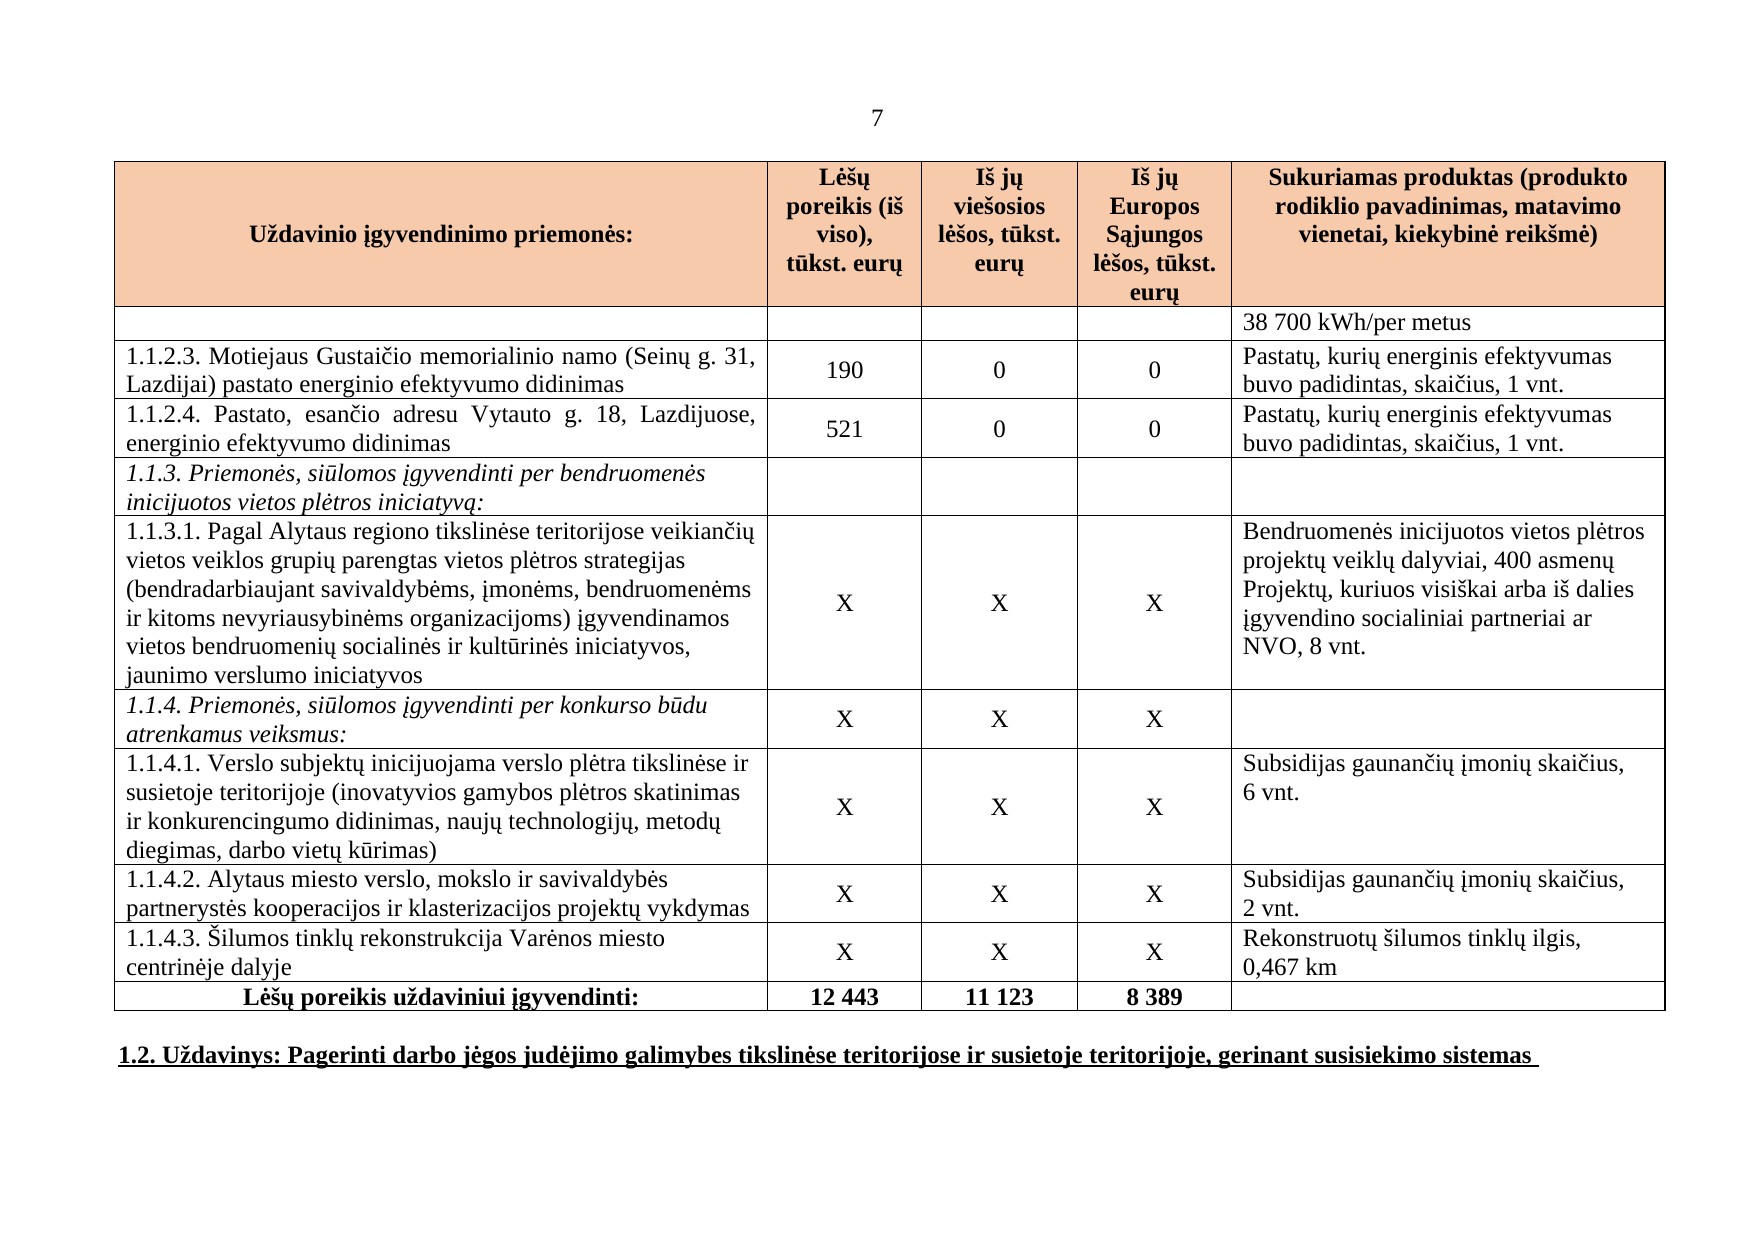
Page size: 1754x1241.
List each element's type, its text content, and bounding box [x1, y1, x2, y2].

table_cell 0 [1078, 399, 1231, 457]
table_cell 11 123 [922, 982, 1077, 1010]
table_cell [1232, 458, 1664, 515]
table_cell [1232, 690, 1664, 747]
table_cell [115, 307, 767, 340]
table_cell 1.1.4.2. Alytaus miesto verslo, mokslo ir savivaldybės partnerystės kooperacijos ir klasterizacijos projektų vykdymas [115, 865, 767, 922]
table_cell X [922, 690, 1077, 747]
table_cell X [768, 923, 921, 981]
table_cell [768, 307, 921, 340]
table_cell [922, 458, 1077, 515]
table_cell 521 [768, 399, 921, 457]
table_cell 1.1.2.3. Motiejaus Gustaičio memorialinio namo (Seinų g. 31, Lazdijai) pastato energinio efektyvumo didinimas [115, 341, 767, 398]
table_header Iš jų viešosios lėšos, tūkst. eurų [922, 162, 1077, 306]
table_cell Subsidijas gaunančių įmonių skaičius, 2 vnt. [1232, 865, 1664, 922]
table_cell Bendruomenės inicijuotos vietos plėtros projektų veiklų dalyviai, 400 asmenų Projektų, kuriuos visiškai arba iš dalies įgyvendino socialiniai partneriai ar NVO, 8 vnt. [1232, 516, 1664, 689]
table_cell X [1078, 923, 1231, 981]
table_cell X [922, 749, 1077, 863]
table_cell 190 [768, 341, 921, 398]
table_cell 8 389 [1078, 982, 1231, 1010]
table_cell X [1078, 690, 1231, 747]
table_cell X [768, 865, 921, 922]
table_cell Rekonstruotų šilumos tinklų ilgis, 0,467 km [1232, 923, 1664, 981]
table_cell 1.1.4. Priemonės, siūlomos įgyvendinti per konkurso būdu atrenkamus veiksmus: [115, 690, 767, 747]
table_cell X [768, 749, 921, 863]
table_header Sukuriamas produktas (produkto rodiklio pavadinimas, matavimo vienetai, kiekybinė reikšmė) [1232, 162, 1664, 306]
table_cell 1.1.4.1. Verslo subjektų inicijuojama verslo plėtra tikslinėse ir susietoje teritorijoje (inovatyvios gamybos plėtros skatinimas ir konkurencingumo didinimas, naujų technologijų, metodų diegimas, darbo vietų kūrimas) [115, 749, 767, 863]
table_cell X [922, 865, 1077, 922]
table_cell [768, 458, 921, 515]
table_cell X [922, 923, 1077, 981]
table_cell [1232, 982, 1664, 1010]
table_cell 0 [922, 341, 1077, 398]
table_cell 0 [1078, 341, 1231, 398]
table_cell 0 [922, 399, 1077, 457]
table_cell 38 700 kWh/per metus [1232, 307, 1664, 340]
table_cell X [768, 516, 921, 689]
table_cell X [1078, 516, 1231, 689]
table_cell 1.1.3.1. Pagal Alytaus regiono tikslinėse teritorijose veikiančių vietos veiklos grupių parengtas vietos plėtros strategijas (bendradarbiaujant savivaldybėms, įmonėms, bendruomenėms ir kitoms nevyriausybinėms organizacijoms) įgyvendinamos vietos bendruomenių socialinės ir kultūrinės iniciatyvos, jaunimo verslumo iniciatyvos [115, 516, 767, 689]
table_cell X [922, 516, 1077, 689]
table_header Iš jų Europos Sąjungos lėšos, tūkst. eurų [1078, 162, 1231, 306]
table_cell 1.1.4.3. Šilumos tinklų rekonstrukcija Varėnos miesto centrinėje dalyje [115, 923, 767, 981]
table_cell Lėšų poreikis uždaviniui įgyvendinti: [115, 982, 767, 1010]
table_header Uždavinio įgyvendinimo priemonės: [115, 162, 767, 306]
table_cell [922, 307, 1077, 340]
table_cell 1.1.2.4. Pastato, esančio adresu Vytauto g. 18, Lazdijuose, energinio efektyvumo didinimas [115, 399, 767, 457]
table_cell 1.1.3. Priemonės, siūlomos įgyvendinti per bendruomenės inicijuotos vietos plėtros iniciatyvą: [115, 458, 767, 515]
text 1.2. Uždavinys: Pagerinti darbo jėgos judėjimo galimybes tikslinėse teritorijose ir susietoje teritorijoje, gerinant susisiekimo sistemas [118, 1040, 1636, 1069]
table_cell Subsidijas gaunančių įmonių skaičius, 6 vnt. [1232, 749, 1664, 863]
table_cell X [768, 690, 921, 747]
table_cell X [1078, 749, 1231, 863]
table_cell Pastatų, kurių energinis efektyvumas buvo padidintas, skaičius, 1 vnt. [1232, 341, 1664, 398]
table_header Lėšų poreikis (iš viso), tūkst. eurų [768, 162, 921, 306]
table_cell Pastatų, kurių energinis efektyvumas buvo padidintas, skaičius, 1 vnt. [1232, 399, 1664, 457]
table_cell [1078, 307, 1231, 340]
table_cell [1078, 458, 1231, 515]
table_cell 12 443 [768, 982, 921, 1010]
table_cell X [1078, 865, 1231, 922]
